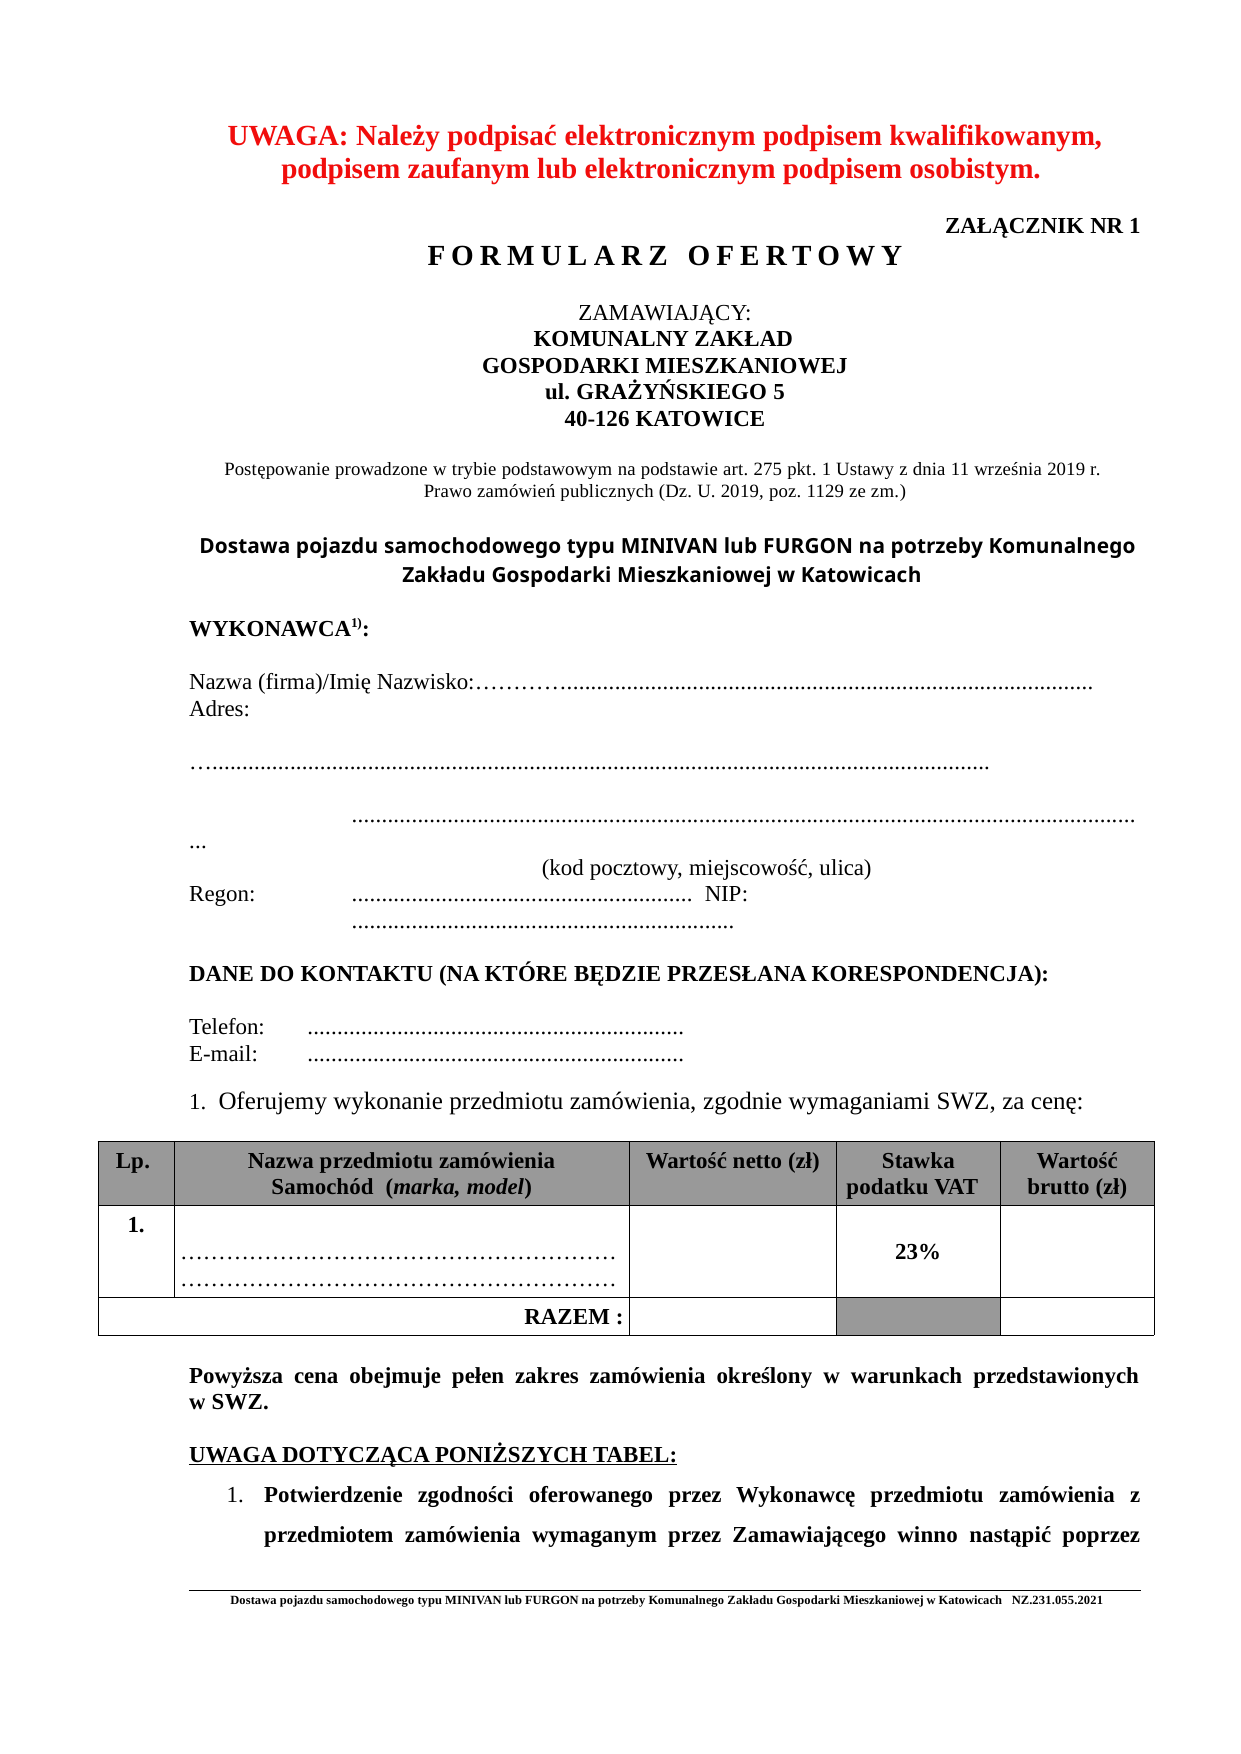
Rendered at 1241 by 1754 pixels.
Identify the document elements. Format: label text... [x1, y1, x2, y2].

text KOMUNALNY ZAKŁAD [189, 325, 1137, 352]
text Nazwa (firma)/Imię Nazwisko:…………........................................................................................ [189, 668, 1141, 694]
text ZAŁĄCZNIK NR 1 [189, 212, 1141, 238]
table_cell [1001, 1298, 1154, 1335]
text UWAGA DOTYCZĄCA PONIŻSZYCH TABEL: [189, 1441, 1141, 1468]
text FORMULARZ OFERTOWY [189, 238, 1141, 272]
text E-mail: ............................................................... [189, 1040, 1141, 1066]
text Postępowanie prowadzone w trybie podstawowym na podstawie art. 275 pkt. 1 Ustawy z dnia 11 września 2019 r. Prawo zamówień publicznych (Dz. U. 2019, poz. 1129 ze zm.) [189, 458, 1141, 502]
text Adres: ….................................................................................................................................. [189, 694, 1141, 774]
text UWAGA: Należy podpisać elektronicznym podpisem kwalifikowanym, podpisem zaufanym lub elektronicznym podpisem osobistym. [189, 118, 1141, 185]
table_cell 1. [99, 1206, 174, 1297]
text Dostawa pojazdu samochodowego typu MINIVAN lub FURGON na potrzeby Komunalnego Zakładu Gospodarki Mieszkaniowej w Katowicach [189, 531, 1141, 588]
text Powyższa cena obejmuje pełen zakres zamówienia określony w warunkach przedstawionych w SWZ. [189, 1361, 1141, 1414]
text WYKONAWCA1): [189, 615, 1141, 641]
table_cell [1001, 1206, 1154, 1297]
table_header Wartość netto (zł) [630, 1142, 836, 1205]
table_cell [837, 1298, 1000, 1335]
table_cell [630, 1298, 836, 1335]
text Telefon: ............................................................... [189, 1013, 1141, 1040]
text 40-126 KATOWICE [189, 405, 1141, 431]
table_header Nazwa przedmiotu zamówienia Samochód (marka, model) [175, 1142, 629, 1205]
text GOSPODARKI MIESZKANIOWEJ ul. GRAŻYŃSKIEGO 5 [189, 352, 1141, 405]
text ...................................................................................................................................... [189, 774, 1141, 854]
list Potwierdzenie zgodności oferowanego przez Wykonawcę przedmiotu zamówienia z przedmiotem zamówienia wymaganym przez Zamawiającego winno nastąpić poprzez [226, 1481, 1141, 1547]
table_cell [630, 1206, 836, 1297]
table_cell 23% [837, 1206, 1000, 1297]
table_cell …………………………………………………………………………………………………… [175, 1206, 629, 1297]
text Dane do kontaktu (na które będzie przesłana korespondencja): [189, 960, 1141, 987]
list Oferujemy wykonanie przedmiotu zamówienia, zgodnie wymaganiami SWZ, za cenę: [189, 1086, 1141, 1115]
text ZAMAWIAJĄCY: [189, 298, 1141, 325]
table_header Stawka podatku VAT [837, 1142, 1000, 1205]
text (kod pocztowy, miejscowość, ulica) [189, 854, 1141, 880]
text Regon: ......................................................... NIP: ................................................................ [189, 880, 1141, 933]
table_header Lp. [99, 1142, 174, 1205]
table_header Wartość brutto (zł) [1001, 1142, 1154, 1205]
table_cell RAZEM : [99, 1298, 629, 1335]
